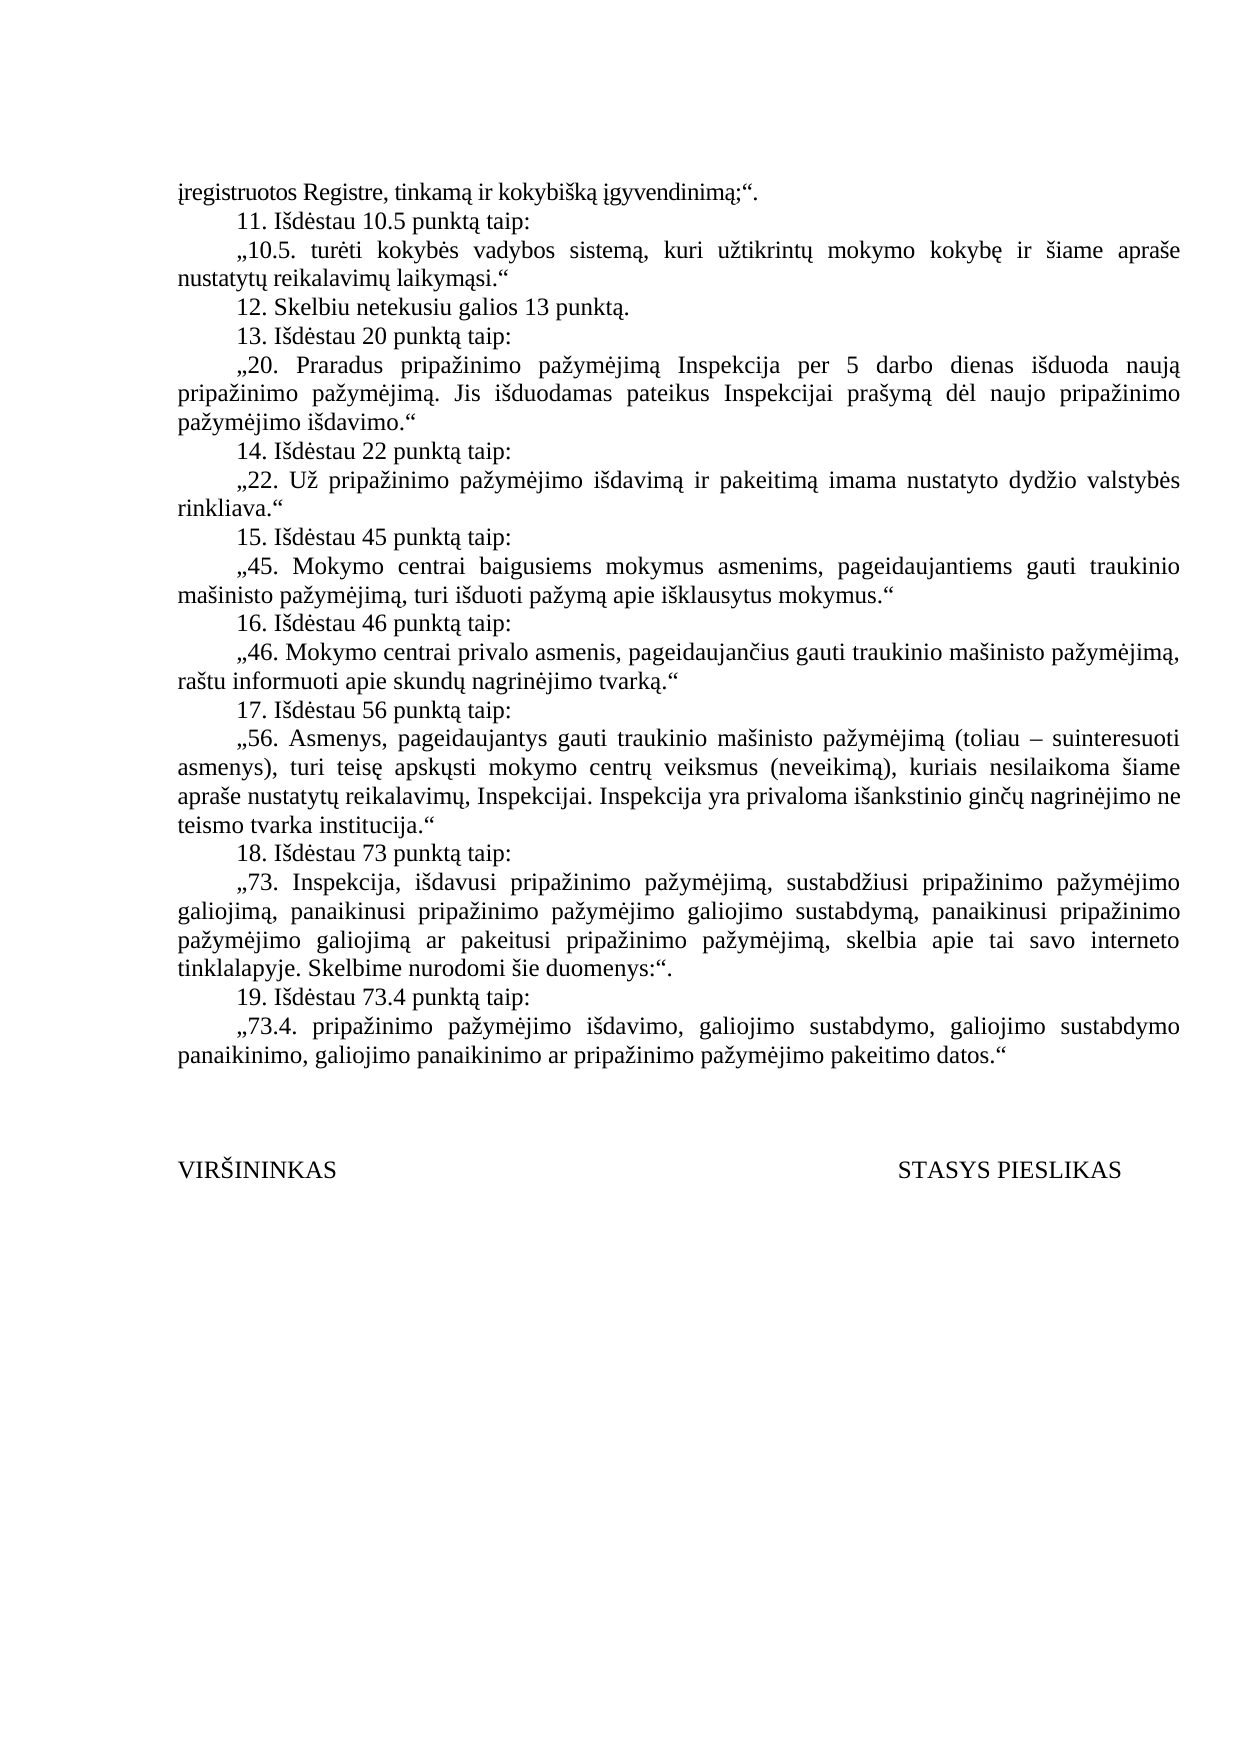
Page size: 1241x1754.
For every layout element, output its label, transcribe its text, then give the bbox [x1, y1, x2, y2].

text 14. Išdėstau 22 punktą taip: [177, 436, 1181, 465]
text „73.4. pripažinimo pažymėjimo išdavimo, galiojimo sustabdymo, galiojimo sustabdymo panaikinimo, galiojimo panaikinimo ar pripažinimo pažymėjimo pakeitimo datos.“ [177, 1011, 1181, 1068]
text „20. Praradus pripažinimo pažymėjimą Inspekcija per 5 darbo dienas išduoda naują pripažinimo pažymėjimą. Jis išduodamas pateikus Inspekcijai prašymą dėl naujo pripažinimo pažymėjimo išdavimo.“ [177, 350, 1181, 436]
text 17. Išdėstau 56 punktą taip: [177, 695, 1181, 723]
text „22. Už pripažinimo pažymėjimo išdavimą ir pakeitimą imama nustatyto dydžio valstybės rinkliava.“ [177, 465, 1181, 522]
text įregistruotos Registre, tinkamą ir kokybišką įgyvendinimą;“. [177, 177, 1181, 206]
text 13. Išdėstau 20 punktą taip: [177, 321, 1181, 350]
text „10.5. turėti kokybės vadybos sistemą, kuri užtikrintų mokymo kokybę ir šiame apraše nustatytų reikalavimų laikymąsi.“ [177, 235, 1181, 292]
text „46. Mokymo centrai privalo asmenis, pageidaujančius gauti traukinio mašinisto pažymėjimą, raštu informuoti apie skundų nagrinėjimo tvarką.“ [177, 637, 1181, 695]
text 11. Išdėstau 10.5 punktą taip: [177, 206, 1181, 235]
text „73. Inspekcija, išdavusi pripažinimo pažymėjimą, sustabdžiusi pripažinimo pažymėjimo galiojimą, panaikinusi pripažinimo pažymėjimo galiojimo sustabdymą, panaikinusi pripažinimo pažymėjimo galiojimą ar pakeitusi pripažinimo pažymėjimą, skelbia apie tai savo interneto tinklalapyje. Skelbime nurodomi šie duomenys:“. [177, 867, 1181, 982]
text Viršininkas Stasys Pieslikas [177, 1155, 1181, 1183]
text „45. Mokymo centrai baigusiems mokymus asmenims, pageidaujantiems gauti traukinio mašinisto pažymėjimą, turi išduoti pažymą apie išklausytus mokymus.“ [177, 551, 1181, 608]
text 18. Išdėstau 73 punktą taip: [177, 838, 1181, 867]
text 12. Skelbiu netekusiu galios 13 punktą. [177, 292, 1181, 321]
text 19. Išdėstau 73.4 punktą taip: [177, 982, 1181, 1011]
text „56. Asmenys, pageidaujantys gauti traukinio mašinisto pažymėjimą (toliau – suinteresuoti asmenys), turi teisę apskųsti mokymo centrų veiksmus (neveikimą), kuriais nesilaikoma šiame apraše nustatytų reikalavimų, Inspekcijai. Inspekcija yra privaloma išankstinio ginčų nagrinėjimo ne teismo tvarka institucija.“ [177, 723, 1181, 838]
text 16. Išdėstau 46 punktą taip: [177, 608, 1181, 637]
text 15. Išdėstau 45 punktą taip: [177, 522, 1181, 551]
